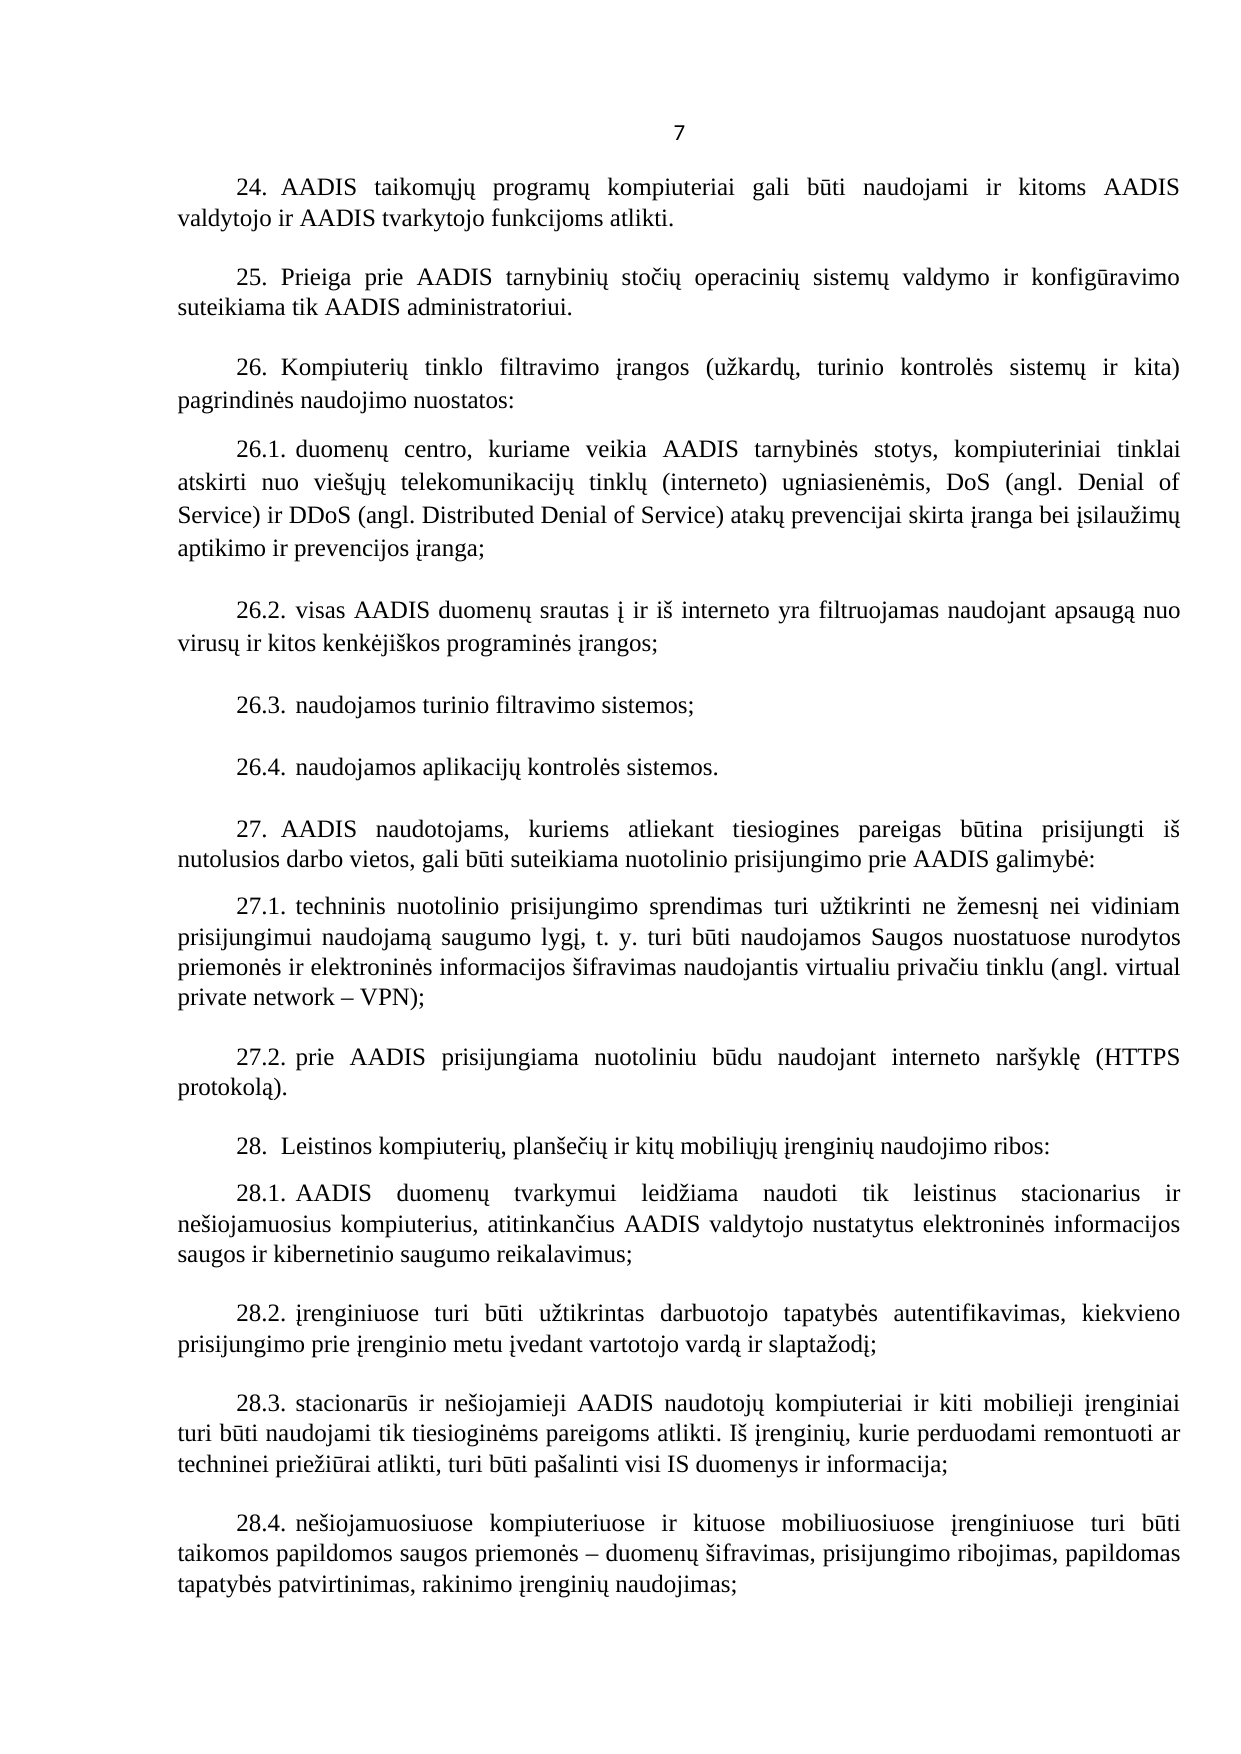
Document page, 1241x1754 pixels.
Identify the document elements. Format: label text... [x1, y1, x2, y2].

text 25. Prieiga prie AADIS tarnybinių stočių operacinių sistemų valdymo ir konfigūravimo suteikiama tik AADIS administratoriui. [177, 262, 1181, 321]
text 28.2. įrenginiuose turi būti užtikrintas darbuotojo tapatybės autentifikavimas, kiekvieno prisijungimo prie įrenginio metu įvedant vartotojo vardą ir slaptažodį; [177, 1298, 1181, 1358]
text 28.4. nešiojamuosiuose kompiuteriuose ir kituose mobiliuosiuose įrenginiuose turi būti taikomos papildomos saugos priemonės – duomenų šifravimas, prisijungimo ribojimas, papildomas tapatybės patvirtinimas, rakinimo įrenginių naudojimas; [177, 1508, 1181, 1598]
text 26.4. naudojamos aplikacijų kontrolės sistemos. [177, 752, 1181, 781]
text 27. AADIS naudotojams, kuriems atliekant tiesiogines pareigas būtina prisijungti iš nutolusios darbo vietos, gali būti suteikiama nuotolinio prisijungimo prie AADIS galimybė: [177, 814, 1181, 873]
text 28.3. stacionarūs ir nešiojamieji AADIS naudotojų kompiuteriai ir kiti mobilieji įrenginiai turi būti naudojami tik tiesioginėms pareigoms atlikti. Iš įrenginių, kurie perduodami remontuoti ar techninei priežiūrai atlikti, turi būti pašalinti visi IS duomenys ir informacija; [177, 1388, 1181, 1478]
text 26.1. duomenų centro, kuriame veikia AADIS tarnybinės stotys, kompiuteriniai tinklai atskirti nuo viešųjų telekomunikacijų tinklų (interneto) ugniasienėmis, DoS (angl. Denial of Service) ir DDoS (angl. Distributed Denial of Service) atakų prevencijai skirta įranga bei įsilaužimų aptikimo ir prevencijos įranga; [177, 434, 1181, 562]
text 24. AADIS taikomųjų programų kompiuteriai gali būti naudojami ir kitoms AADIS valdytojo ir AADIS tvarkytojo funkcijoms atlikti. [177, 172, 1181, 232]
text 27.2. prie AADIS prisijungiama nuotoliniu būdu naudojant interneto naršyklę (HTTPS protokolą). [177, 1042, 1181, 1101]
text 26. Kompiuterių tinklo filtravimo įrangos (užkardų, turinio kontrolės sistemų ir kita) pagrindinės naudojimo nuostatos: [177, 352, 1181, 413]
text 26.2. visas AADIS duomenų srautas į ir iš interneto yra filtruojamas naudojant apsaugą nuo virusų ir kitos kenkėjiškos programinės įrangos; [177, 595, 1181, 657]
text 28. Leistinos kompiuterių, planšečių ir kitų mobiliųjų įrenginių naudojimo ribos: [177, 1131, 1181, 1160]
text 27.1. techninis nuotolinio prisijungimo sprendimas turi užtikrinti ne žemesnį nei vidiniam prisijungimui naudojamą saugumo lygį, t. y. turi būti naudojamos Saugos nuostatuose nurodytos priemonės ir elektroninės informacijos šifravimas naudojantis virtualiu privačiu tinklu (angl. virtual private network – VPN); [177, 891, 1181, 1011]
text 28.1. AADIS duomenų tvarkymui leidžiama naudoti tik leistinus stacionarius ir nešiojamuosius kompiuterius, atitinkančius AADIS valdytojo nustatytus elektroninės informacijos saugos ir kibernetinio saugumo reikalavimus; [177, 1178, 1181, 1268]
text 26.3. naudojamos turinio filtravimo sistemos; [177, 690, 1181, 719]
